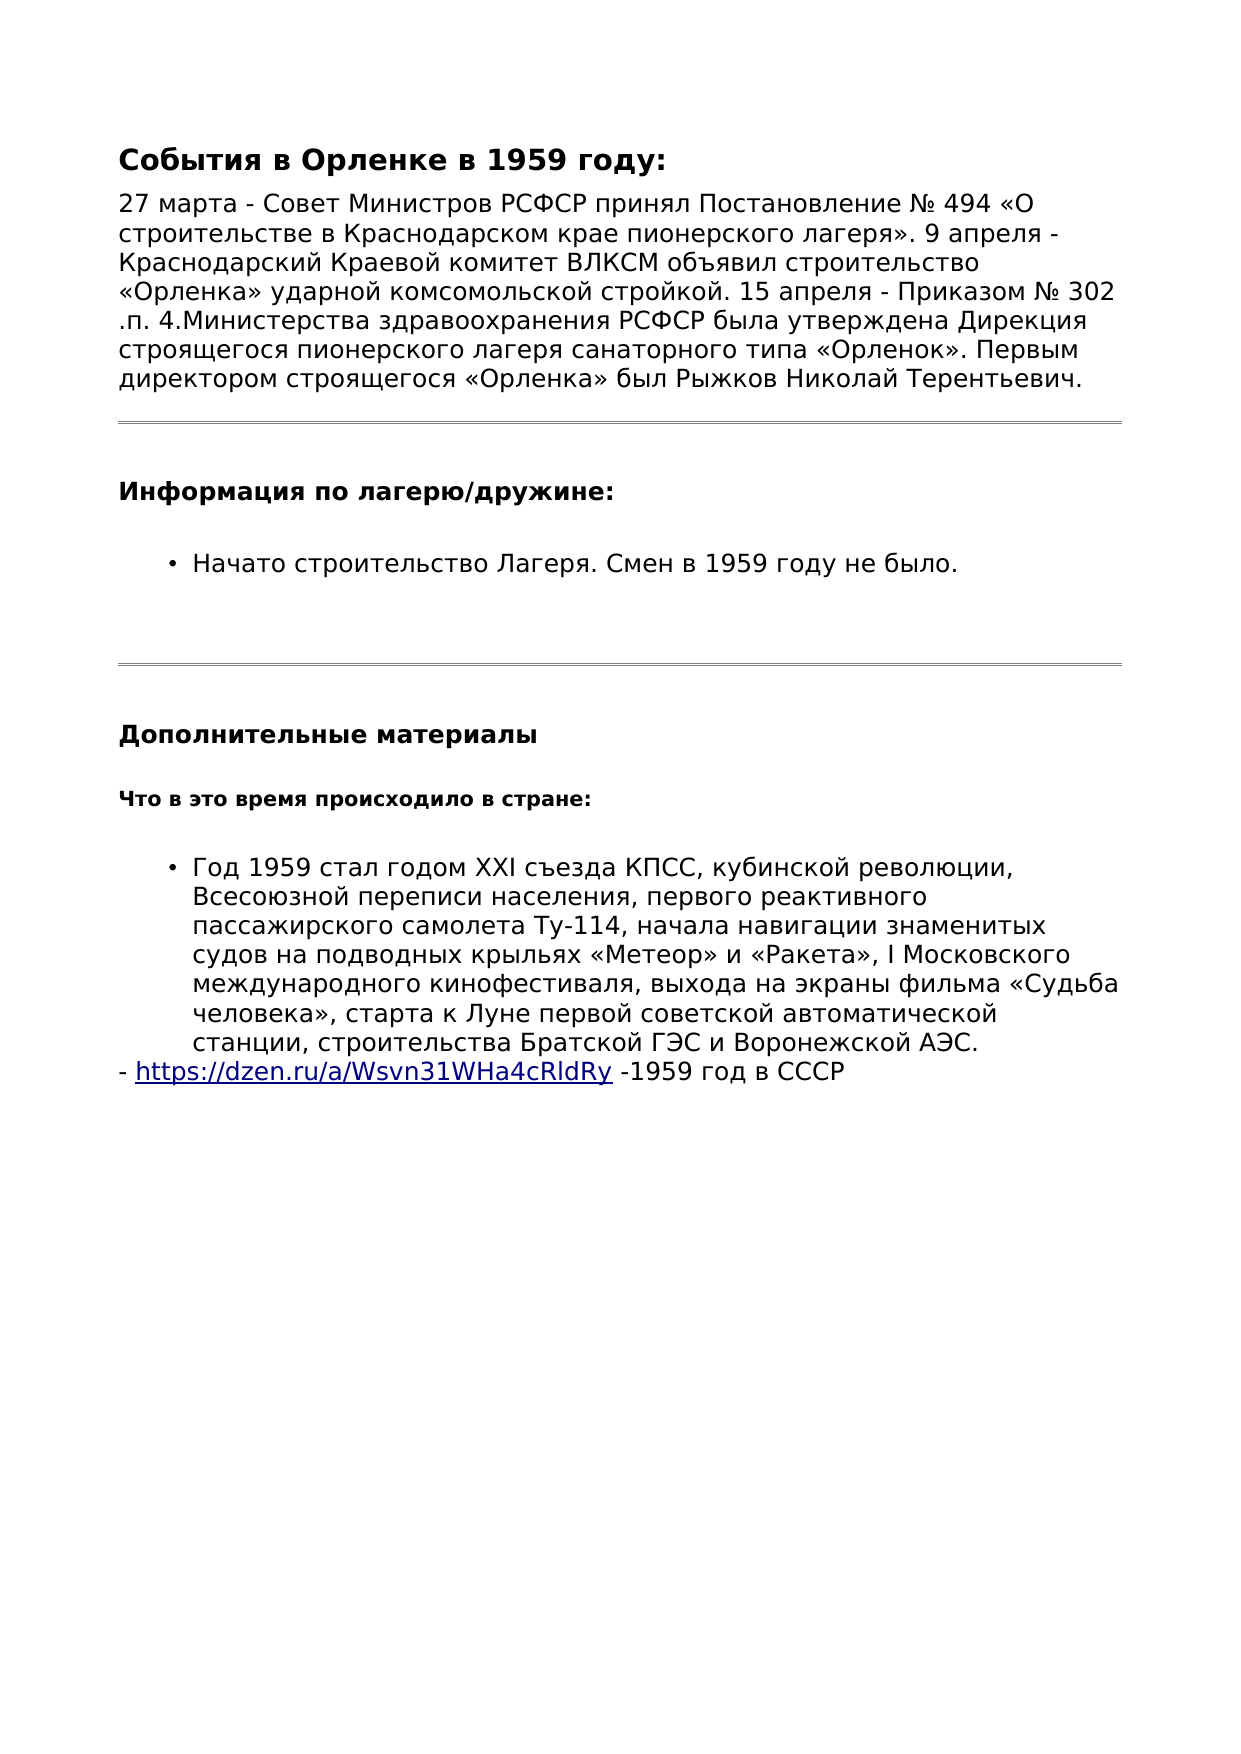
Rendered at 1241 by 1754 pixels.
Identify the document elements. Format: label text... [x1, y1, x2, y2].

subtitle События в Орленке в 1959 году: [118, 143, 1122, 177]
list Год 1959 стал годом XXI съезда КПСС, кубинской революции, Всесоюзной переписи населения, первого реактивного пассажирского самолета Ту-114, начала навигации знаменитых судов на подводных крыльях «Метеор» и «Ракета», I Московского международного кинофестиваля, выхода на экраны фильма «Судьба человека», старта к Луне первой советской автоматической станции, строительства Братской ГЭС и Воронежской АЭС. [177, 853, 1122, 1057]
text - https://dzen.ru/a/Wsvn31WHa4cRldRy -1959 год в СССР [118, 1057, 1122, 1116]
subtitle Информация по лагерю/дружине: [118, 478, 1122, 507]
text 27 марта - Совет Министров РСФСР принял Постановление № 494 «О строительстве в Краснодарском крае пионерского лагеря». 9 апреля - Краснодарский Краевой комитет ВЛКСМ объявил строительство «Орленка» ударной комсомольской стройкой. 15 апреля - Приказом № 302 .п. 4.Министерства здравоохранения РСФСР была утверждена Дирекция строящегося пионерского лагеря санаторного типа «Орленок». Первым директором строящегося «Орленка» был Рыжков Николай Терентьевич. [118, 189, 1122, 394]
subtitle Дополнительные материалы [118, 720, 1122, 749]
list Начато строительство Лагеря. Смен в 1959 году не было. [177, 549, 1122, 578]
subtitle Что в это время происходило в стране: [118, 787, 1122, 811]
